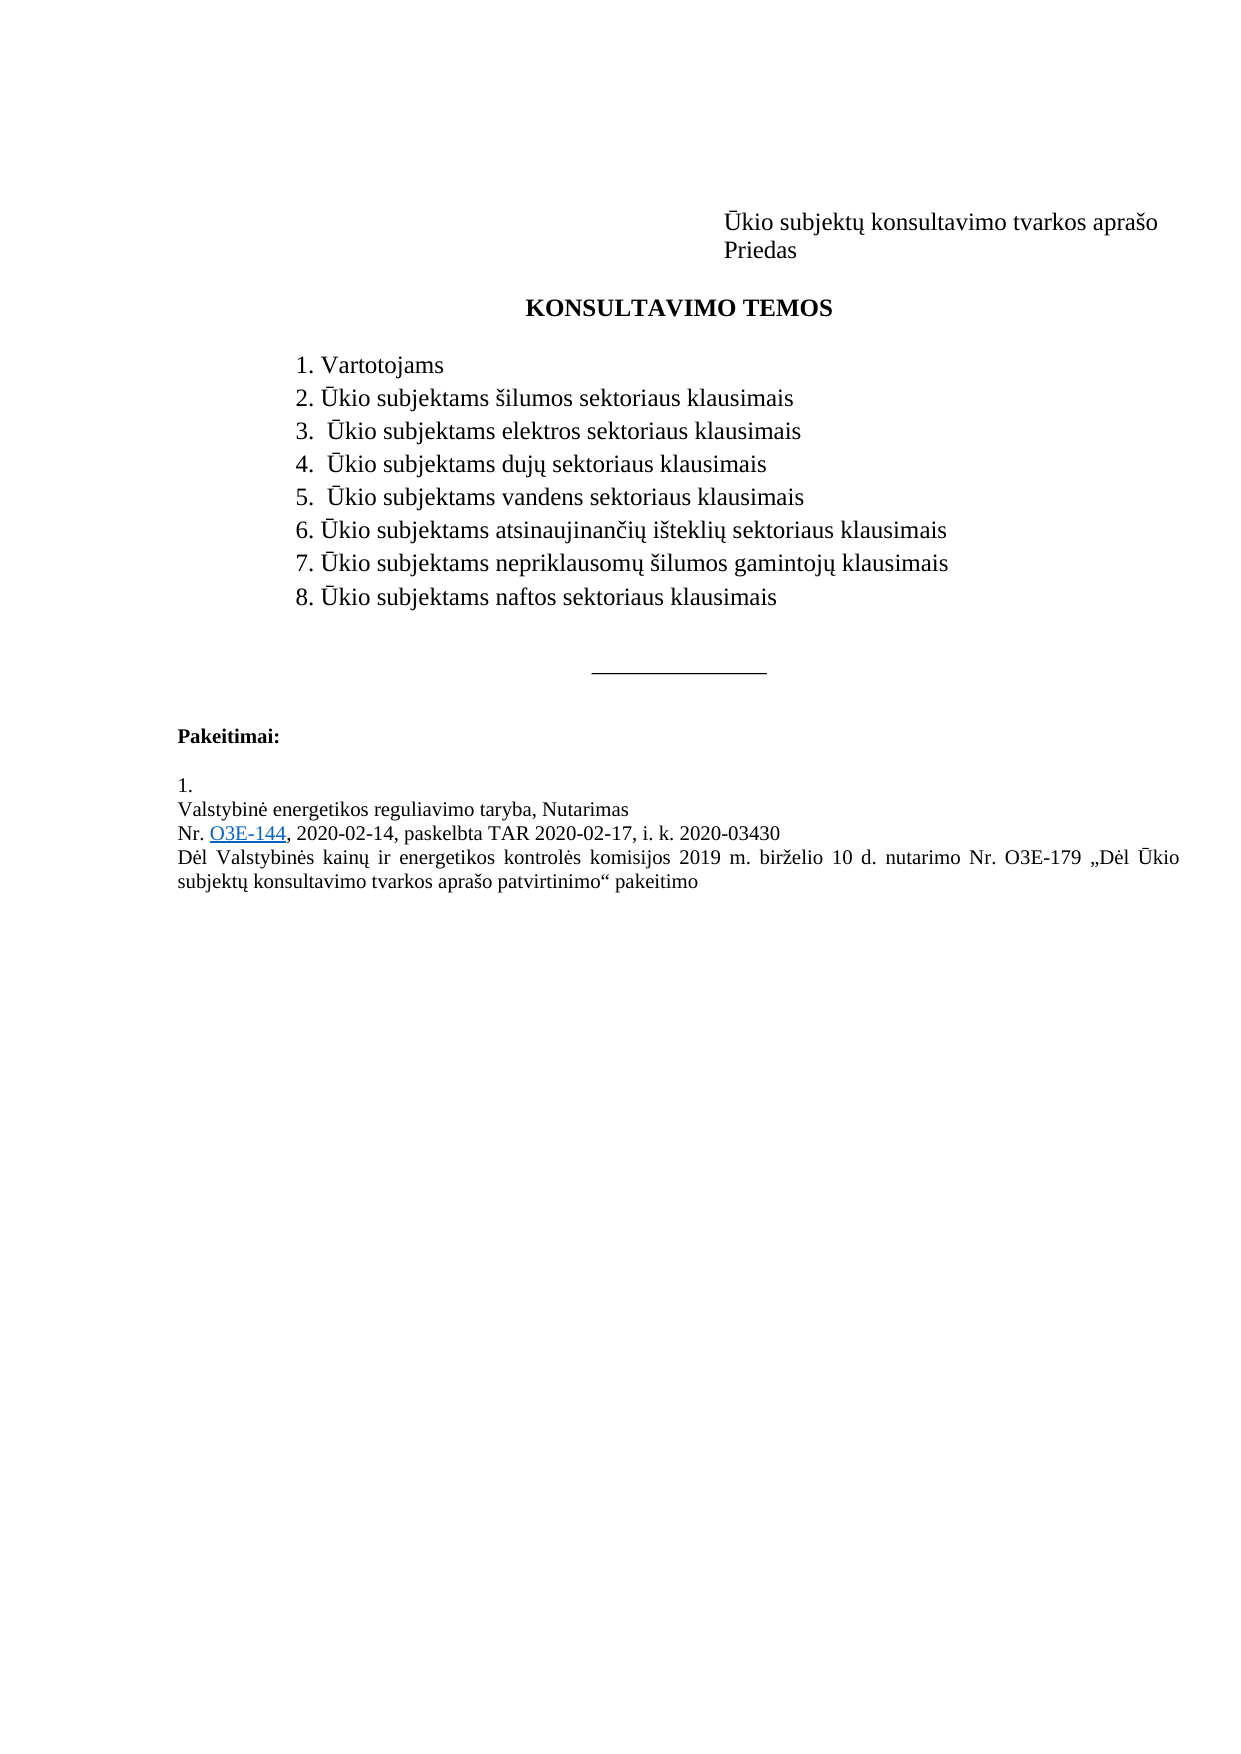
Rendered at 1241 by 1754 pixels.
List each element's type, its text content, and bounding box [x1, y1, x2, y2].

text 1. [177, 773, 1181, 797]
text KONSULTAVIMO TEMOS [177, 293, 1181, 322]
text 4. Ūkio subjektams dujų sektoriaus klausimais [290, 449, 1181, 478]
text 2. Ūkio subjektams šilumos sektoriaus klausimais [290, 383, 1181, 412]
text 1. Vartotojams [295, 350, 1181, 379]
text Pakeitimai: [177, 724, 1181, 748]
text Ūkio subjektų konsultavimo tvarkos aprašo [177, 207, 1181, 235]
text Dėl Valstybinės kainų ir energetikos kontrolės komisijos 2019 m. birželio 10 d. nutarimo Nr. O3E-179 „Dėl Ūkio subjektų konsultavimo tvarkos aprašo patvirtinimo“ pakeitimo [177, 845, 1181, 893]
text Valstybinė energetikos reguliavimo taryba, Nutarimas [177, 797, 1181, 821]
text 5. Ūkio subjektams vandens sektoriaus klausimais [177, 482, 1181, 511]
text Priedas [177, 235, 1181, 264]
text 6. Ūkio subjektams atsinaujinančių išteklių sektoriaus klausimais [177, 516, 1181, 544]
text Nr. O3E-144, 2020-02-14, paskelbta TAR 2020-02-17, i. k. 2020-03430 [177, 821, 1181, 845]
text 7. Ūkio subjektams nepriklausomų šilumos gamintojų klausimais [258, 548, 1181, 577]
text 8. Ūkio subjektams naftos sektoriaus klausimais [295, 582, 1181, 610]
text 3. Ūkio subjektams elektros sektoriaus klausimais [290, 416, 1181, 445]
text ______________ [177, 648, 1181, 676]
